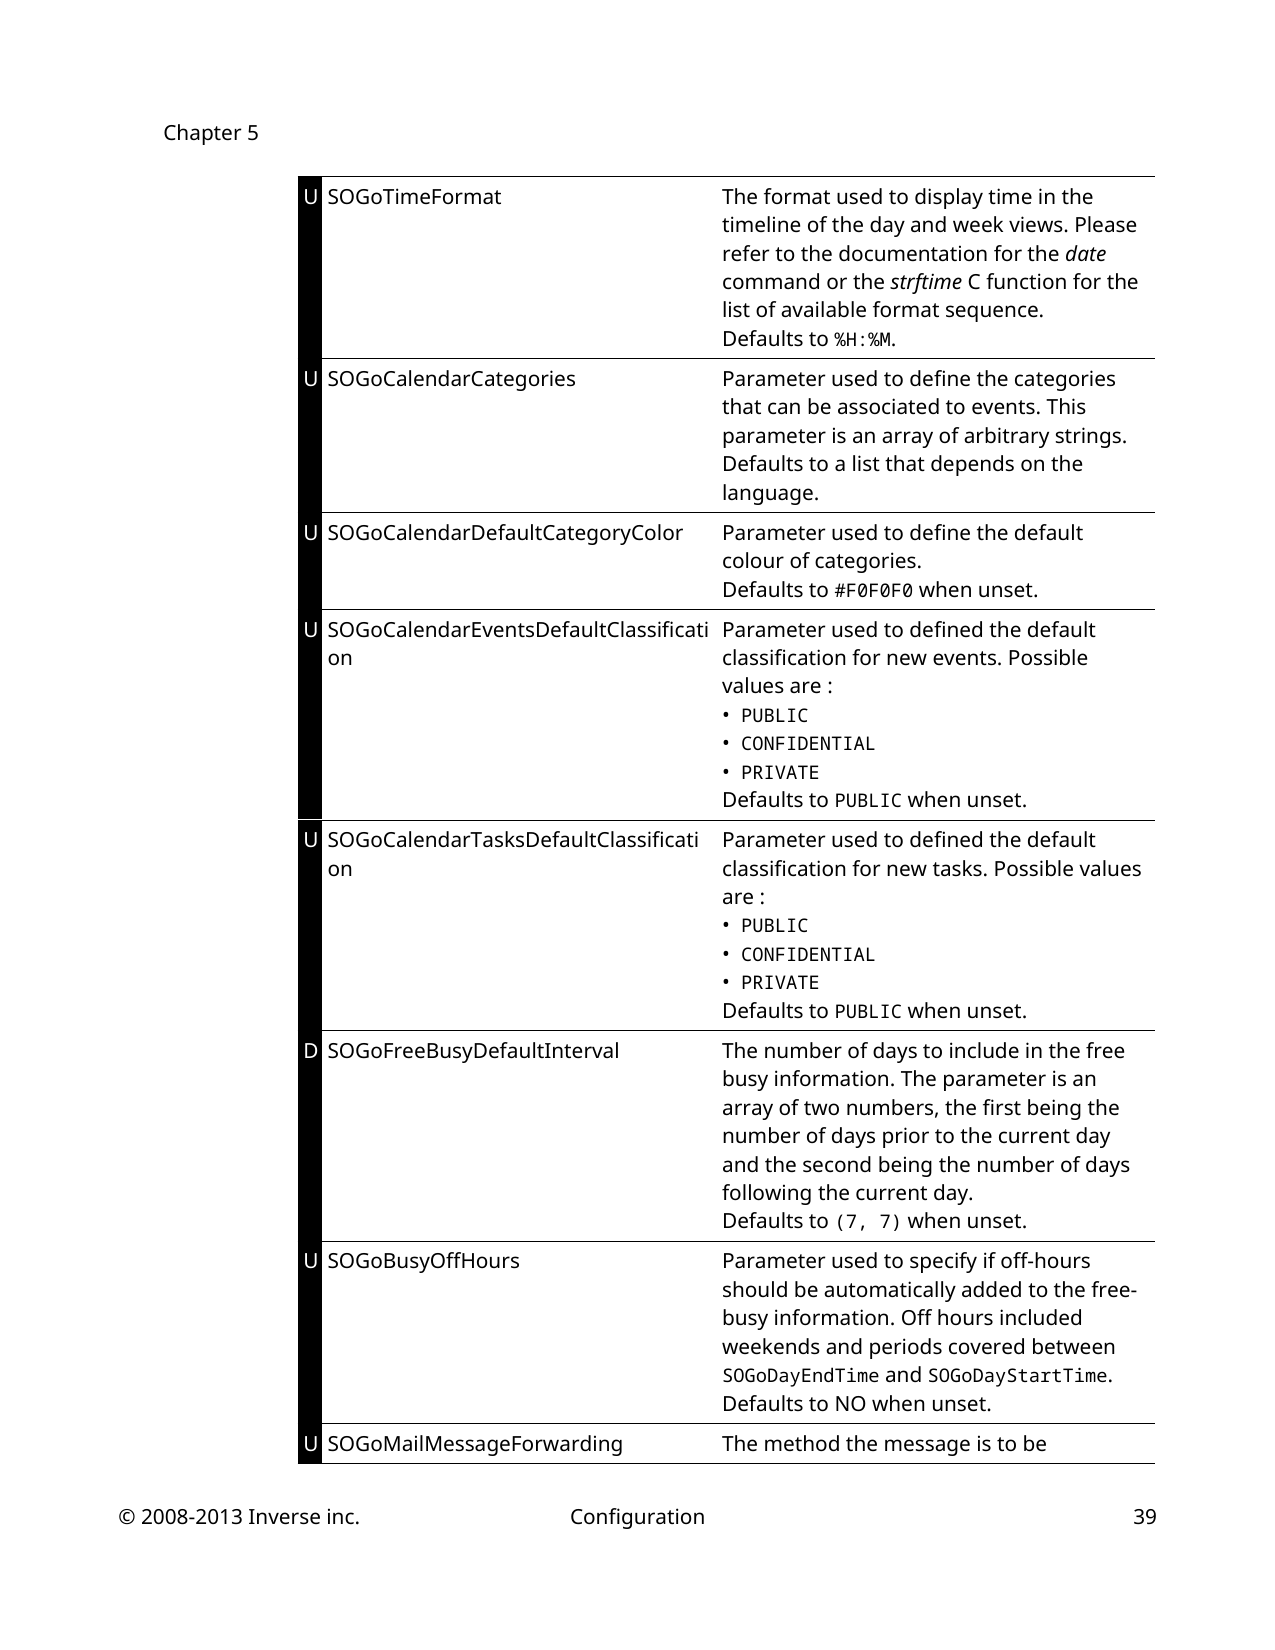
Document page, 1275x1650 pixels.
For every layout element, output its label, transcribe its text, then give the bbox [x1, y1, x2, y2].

table_cell SOGoMailMessageForwarding [322, 1424, 716, 1463]
table_cell SOGoFreeBusyDefaultInterval [322, 1031, 716, 1241]
table_cell SOGoCalendarTasksDefaultClassification [322, 821, 716, 1030]
table_cell SOGoCalendarDefaultCategoryColor [322, 513, 716, 609]
table_cell Parameter used to defined the default classification for new tasks. Possible values are : • PUBLIC • CONFIDENTIAL • PRIVATE Defaults to PUBLIC when unset. [716, 821, 1155, 1030]
table_cell U [298, 1424, 322, 1463]
table_cell U [298, 513, 322, 609]
table_cell U [298, 610, 322, 819]
table_cell Parameter used to defined the default classification for new events. Possible values are : • PUBLIC • CONFIDENTIAL • PRIVATE Defaults to PUBLIC when unset. [716, 610, 1155, 819]
table_cell SOGoCalendarEventsDefaultClassification [322, 610, 716, 819]
table_cell SOGoCalendarCategories [322, 359, 716, 512]
table_cell U [298, 1242, 322, 1423]
table_cell D [298, 1031, 322, 1241]
table_cell The format used to display time in the timeline of the day and week views. Please refer to the documentation for the date command or the strftime C function for the list of available format sequence. Defaults to %H:%M. [716, 177, 1155, 358]
table_cell Parameter used to define the categories that can be associated to events. This parameter is an array of arbitrary strings. Defaults to a list that depends on the language. [716, 359, 1155, 512]
table_cell Parameter used to specify if off-hours should be automatically added to the free-busy information. Off hours included weekends and periods covered between SOGoDayEndTime and SOGoDayStartTime. Defaults to NO when unset. [716, 1242, 1155, 1423]
table_cell U [298, 821, 322, 1030]
table_cell SOGoTimeFormat [322, 177, 716, 358]
table_cell U [298, 177, 322, 358]
table_cell The method the message is to be [716, 1424, 1155, 1463]
table_cell The number of days to include in the free busy information. The parameter is an array of two numbers, the first being the number of days prior to the current day and the second being the number of days following the current day. Defaults to (7, 7) when unset. [716, 1031, 1155, 1241]
table_cell Parameter used to define the default colour of categories. Defaults to #F0F0F0 when unset. [716, 513, 1155, 609]
table_cell SOGoBusyOffHours [322, 1242, 716, 1423]
table_cell U [298, 359, 322, 512]
